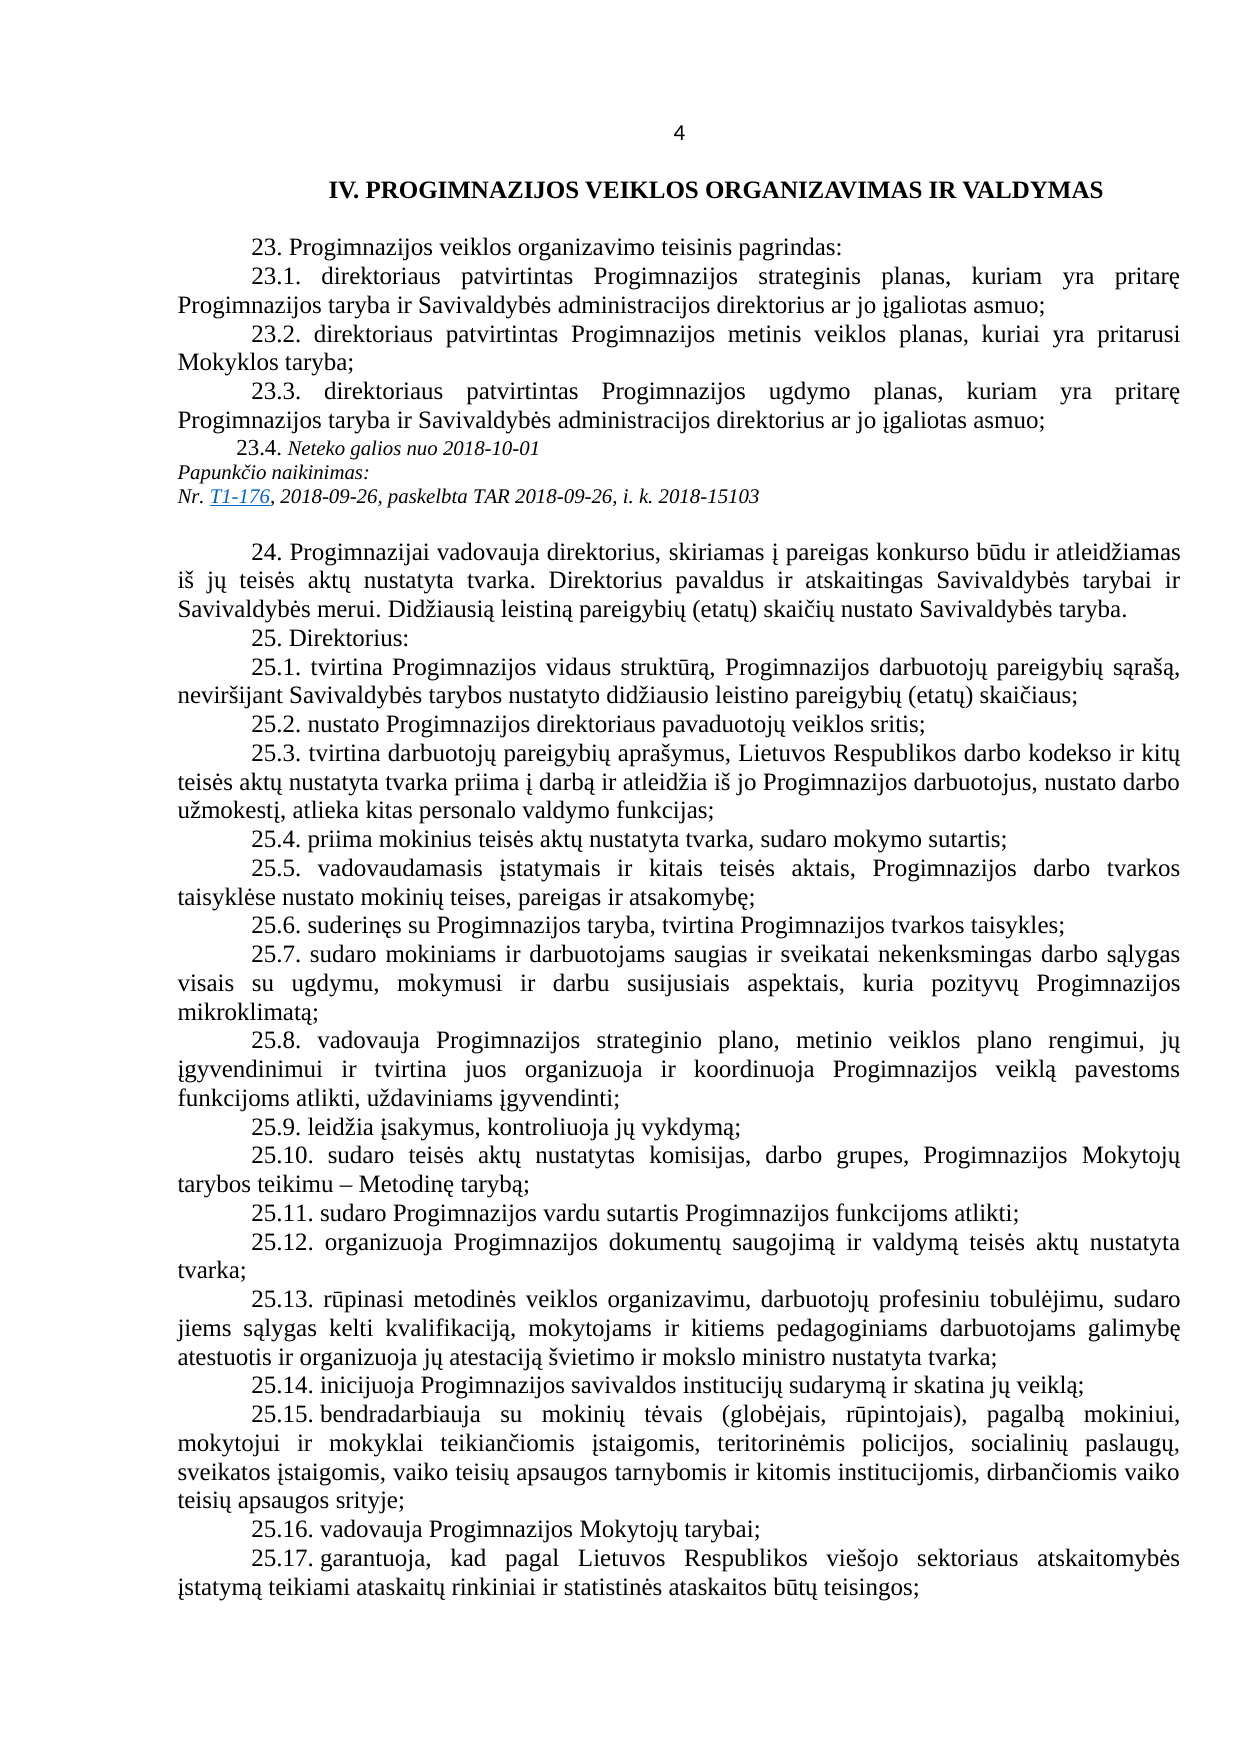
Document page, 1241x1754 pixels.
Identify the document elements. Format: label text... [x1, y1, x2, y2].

text 25.15. bendradarbiauja su mokinių tėvais (globėjais, rūpintojais), pagalbą mokiniui, mokytojui ir mokyklai teikiančiomis įstaigomis, teritorinėmis policijos, socialinių paslaugų, sveikatos įstaigomis, vaiko teisių apsaugos tarnybomis ir kitomis institucijomis, dirbančiomis vaiko teisių apsaugos srityje; [177, 1399, 1181, 1514]
text 25.6. suderinęs su Progimnazijos taryba, tvirtina Progimnazijos tvarkos taisykles; [177, 911, 1181, 939]
text 24. Progimnazijai vadovauja direktorius, skiriamas į pareigas konkurso būdu ir atleidžiamas iš jų teisės aktų nustatyta tvarka. Direktorius pavaldus ir atskaitingas Savivaldybės tarybai ir Savivaldybės merui. Didžiausią leistiną pareigybių (etatų) skaičių nustato Savivaldybės taryba. [177, 537, 1181, 623]
text 23. Progimnazijos veiklos organizavimo teisinis pagrindas: [177, 232, 1181, 261]
text 23.2. direktoriaus patvirtintas Progimnazijos metinis veiklos planas, kuriai yra pritarusi Mokyklos taryba; [177, 319, 1181, 376]
text 25.17. garantuoja, kad pagal Lietuvos Respublikos viešojo sektoriaus atskaitomybės įstatymą teikiami ataskaitų rinkiniai ir statistinės ataskaitos būtų teisingos; [177, 1543, 1181, 1601]
text 25.14. inicijuoja Progimnazijos savivaldos institucijų sudarymą ir skatina jų veiklą; [177, 1371, 1181, 1399]
text 25.12. organizuoja Progimnazijos dokumentų saugojimą ir valdymą teisės aktų nustatyta tvarka; [177, 1227, 1181, 1284]
text 25.4. priima mokinius teisės aktų nustatyta tvarka, sudaro mokymo sutartis; [177, 824, 1181, 853]
text 25. Direktorius: [177, 623, 1181, 652]
text 25.5. vadovaudamasis įstatymais ir kitais teisės aktais, Progimnazijos darbo tvarkos taisyklėse nustato mokinių teises, pareigas ir atsakomybę; [177, 853, 1181, 911]
text 25.3. tvirtina darbuotojų pareigybių aprašymus, Lietuvos Respublikos darbo kodekso ir kitų teisės aktų nustatyta tvarka priima į darbą ir atleidžia iš jo Progimnazijos darbuotojus, nustato darbo užmokestį, atlieka kitas personalo valdymo funkcijas; [177, 738, 1181, 824]
text 23.1. direktoriaus patvirtintas Progimnazijos strateginis planas, kuriam yra pritarę Progimnazijos taryba ir Savivaldybės administracijos direktorius ar jo įgaliotas asmuo; [177, 261, 1181, 319]
text 25.10. sudaro teisės aktų nustatytas komisijas, darbo grupes, Progimnazijos Mokytojų tarybos teikimu – Metodinę tarybą; [177, 1141, 1181, 1198]
text Papunkčio naikinimas: [177, 460, 1181, 484]
text 25.2. nustato Progimnazijos direktoriaus pavaduotojų veiklos sritis; [177, 709, 1181, 738]
text 25.1. tvirtina Progimnazijos vidaus struktūrą, Progimnazijos darbuotojų pareigybių sąrašą, neviršijant Savivaldybės tarybos nustatyto didžiausio leistino pareigybių (etatų) skaičiaus; [177, 652, 1181, 709]
text 25.8. vadovauja Progimnazijos strateginio plano, metinio veiklos plano rengimui, jų įgyvendinimui ir tvirtina juos organizuoja ir koordinuoja Progimnazijos veiklą pavestoms funkcijoms atlikti, uždaviniams įgyvendinti; [177, 1026, 1181, 1112]
text 25.9. leidžia įsakymus, kontroliuoja jų vykdymą; [177, 1112, 1181, 1141]
text 25.11. sudaro Progimnazijos vardu sutartis Progimnazijos funkcijoms atlikti; [177, 1198, 1181, 1227]
text 23.3. direktoriaus patvirtintas Progimnazijos ugdymo planas, kuriam yra pritarę Progimnazijos taryba ir Savivaldybės administracijos direktorius ar jo įgaliotas asmuo; [177, 376, 1181, 434]
text IV. PROGIMNAZIJOS VEIKLOS ORGANIZAVIMAS IR VALDYMAS [177, 175, 1181, 204]
text 23.4. Neteko galios nuo 2018-10-01 [177, 434, 1181, 460]
text Nr. T1-176, 2018-09-26, paskelbta TAR 2018-09-26, i. k. 2018-15103 [177, 484, 1181, 508]
text 25.13. rūpinasi metodinės veiklos organizavimu, darbuotojų profesiniu tobulėjimu, sudaro jiems sąlygas kelti kvalifikaciją, mokytojams ir kitiems pedagoginiams darbuotojams galimybę atestuotis ir organizuoja jų atestaciją švietimo ir mokslo ministro nustatyta tvarka; [177, 1284, 1181, 1371]
text 25.16. vadovauja Progimnazijos Mokytojų tarybai; [177, 1514, 1181, 1543]
text 25.7. sudaro mokiniams ir darbuotojams saugias ir sveikatai nekenksmingas darbo sąlygas visais su ugdymu, mokymusi ir darbu susijusiais aspektais, kuria pozityvų Progimnazijos mikroklimatą; [177, 939, 1181, 1026]
